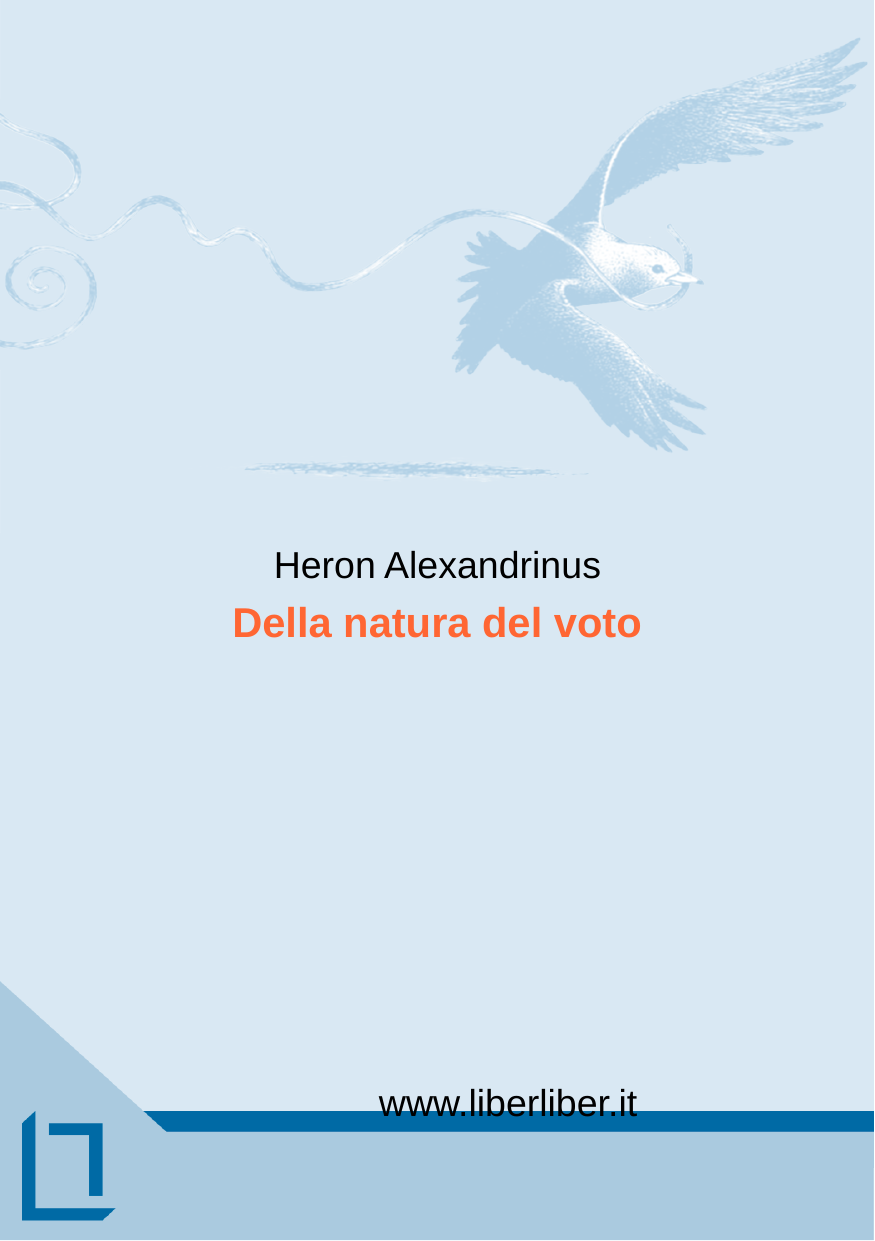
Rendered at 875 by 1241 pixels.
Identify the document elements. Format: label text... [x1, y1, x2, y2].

picture [0, 0, 874, 1241]
text Heron Alexandrinus [94, 543, 779, 586]
text www.liberliber.it [331, 1081, 685, 1124]
text Della natura del voto [94, 598, 779, 646]
